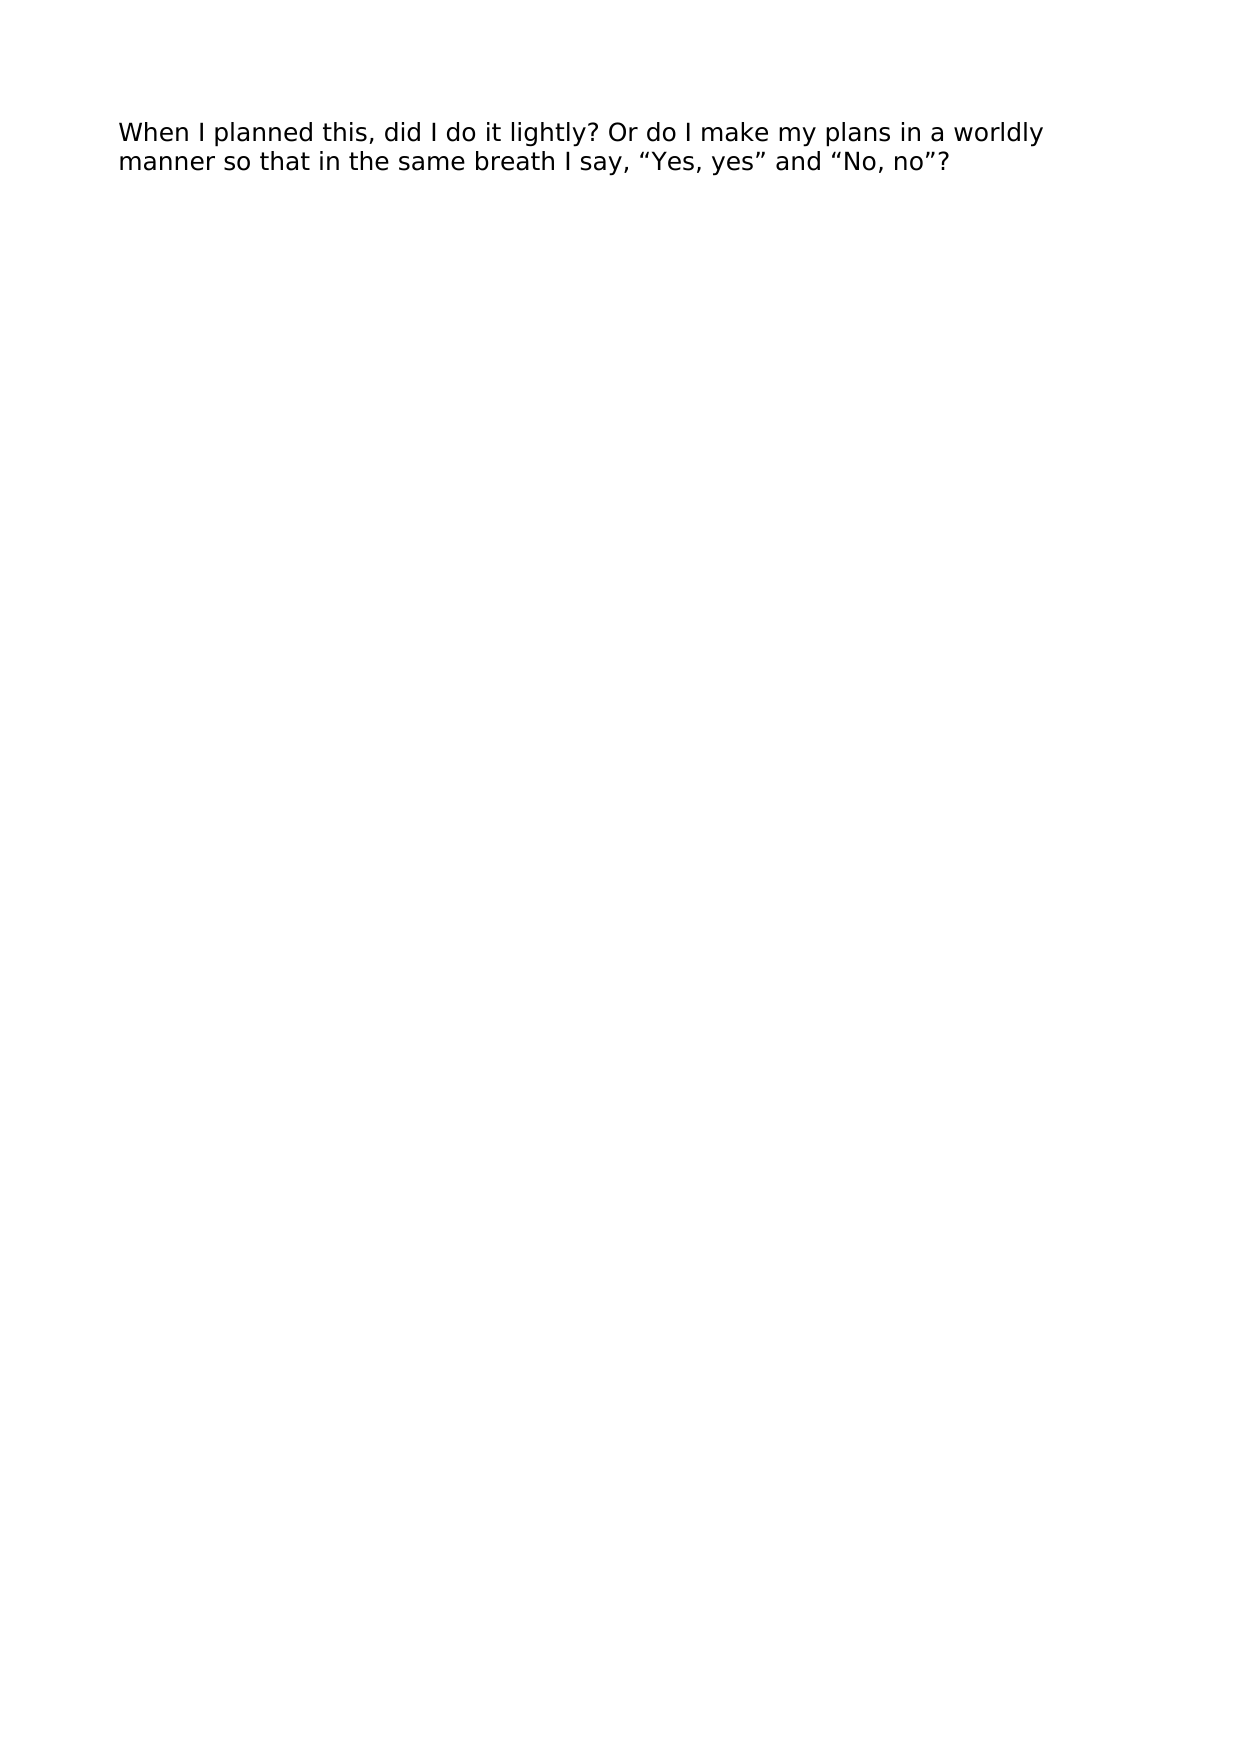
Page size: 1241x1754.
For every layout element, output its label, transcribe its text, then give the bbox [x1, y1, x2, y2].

text When I planned this, did I do it lightly? Or do I make my plans in a worldly manner so that in the same breath I say, “Yes, yes” and “No, no”? [118, 118, 1122, 176]
